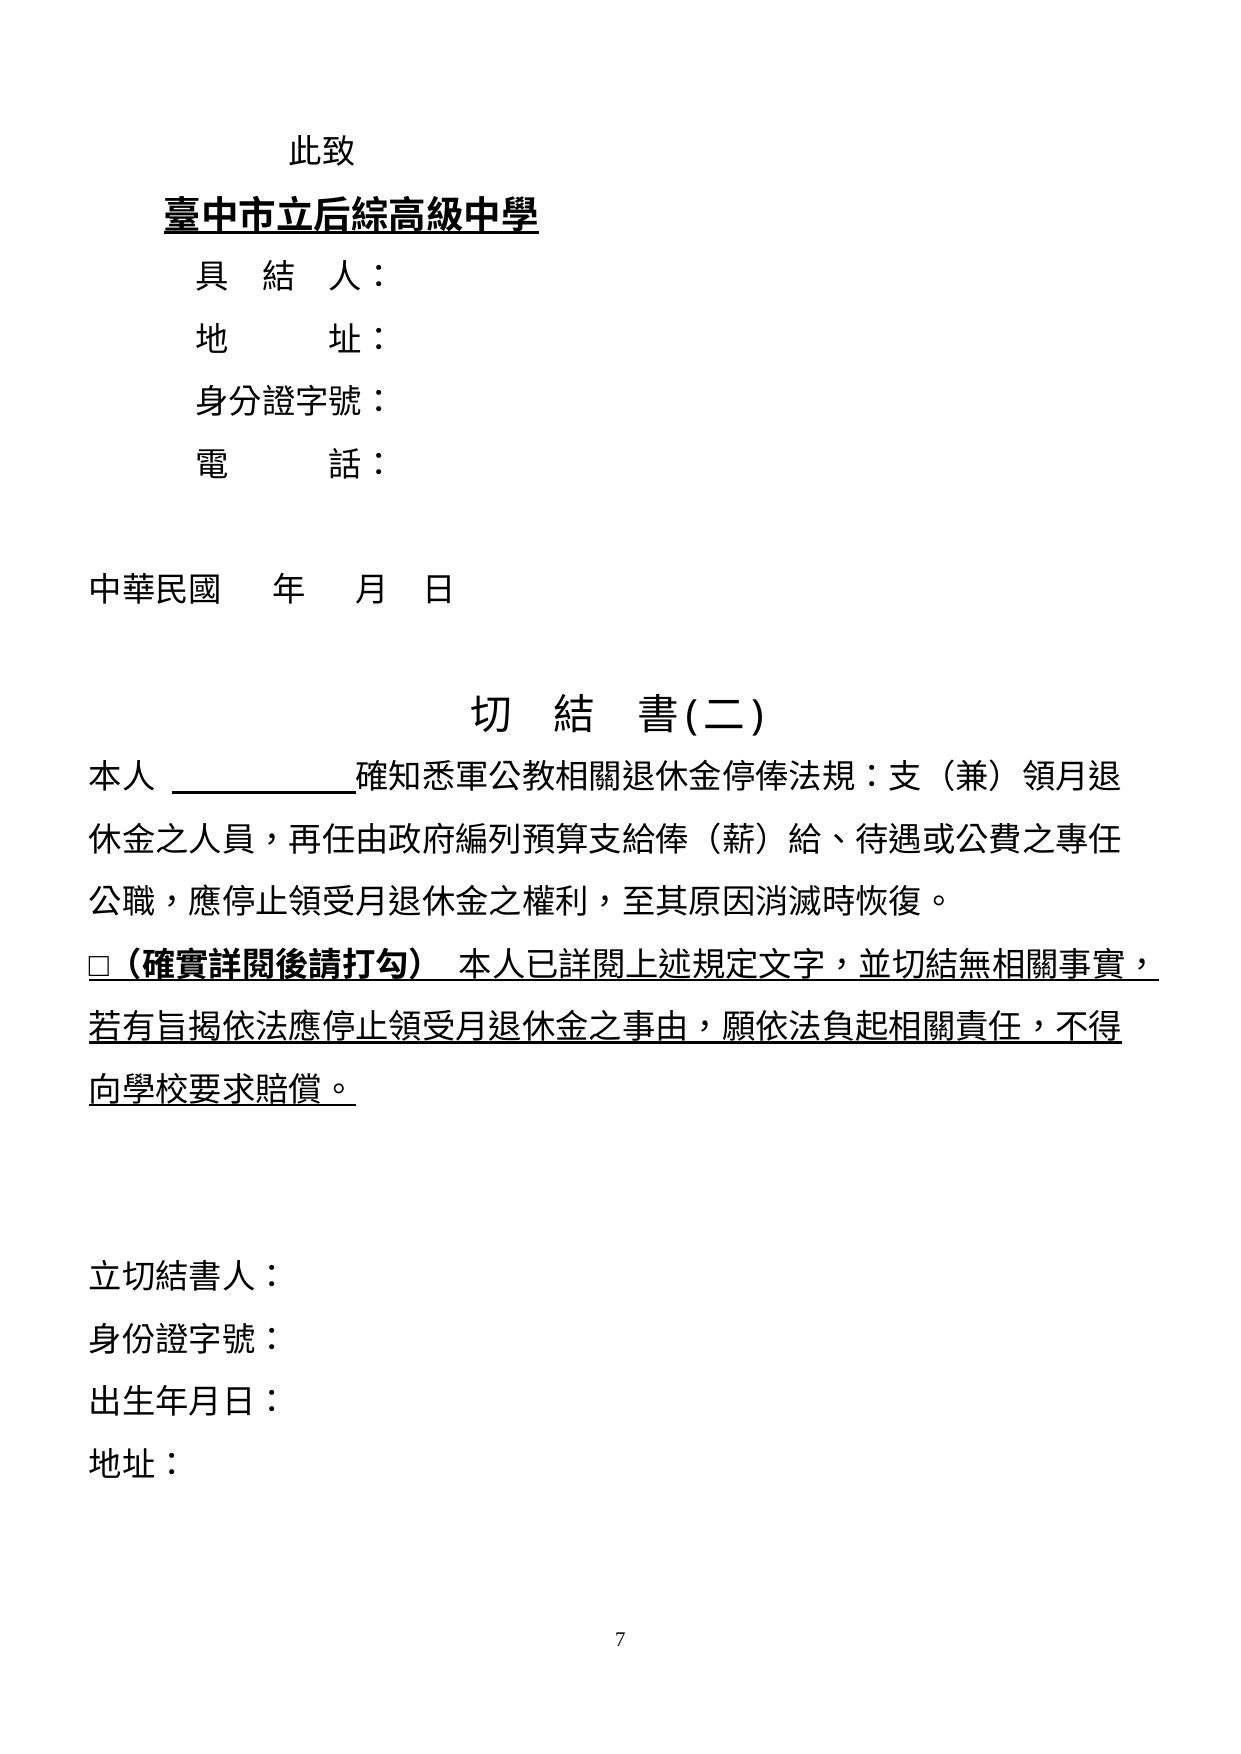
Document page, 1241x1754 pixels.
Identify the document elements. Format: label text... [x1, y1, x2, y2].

text 電 話： [89, 420, 1152, 483]
text 本人 確知悉軍公教相關退休金停俸法規：支（兼）領月退休金之人員，再任由政府編列預算支給俸（薪）給、待遇或公費之專任公職，應停止領受月退休金之權利，至其原因消滅時恢復。 [89, 733, 1152, 920]
text 身份證字號： [89, 1295, 1152, 1358]
text 中華民國 年 月 日 [89, 545, 1152, 608]
text 切 結 書(二) [89, 670, 1152, 733]
text □（確實詳閱後請打勾） 本人已詳閱上述規定文字，並切結無相關事實，若有旨揭依法應停止領受月退休金之事由，願依法負起相關責任，不得向學校要求賠償。 [89, 920, 1152, 979]
text 出生年月日： [89, 1358, 1152, 1420]
text 立切結書人： [89, 1233, 1152, 1295]
text 地 址： [89, 295, 1152, 358]
text 臺中市立后綜高級中學 [89, 170, 1152, 233]
text 地址： [89, 1420, 1152, 1483]
text 身分證字號： [89, 358, 1152, 420]
text 此致 [89, 108, 1152, 170]
text □（確實詳閱後請打勾） 本人已詳閱上述規定文字，並切結無相關事實，若有旨揭依法應停止領受月退休金之事由，願依法負起相關責任，不得向學校要求賠償。 [89, 981, 1152, 1108]
text 具 結 人： [89, 233, 1152, 295]
